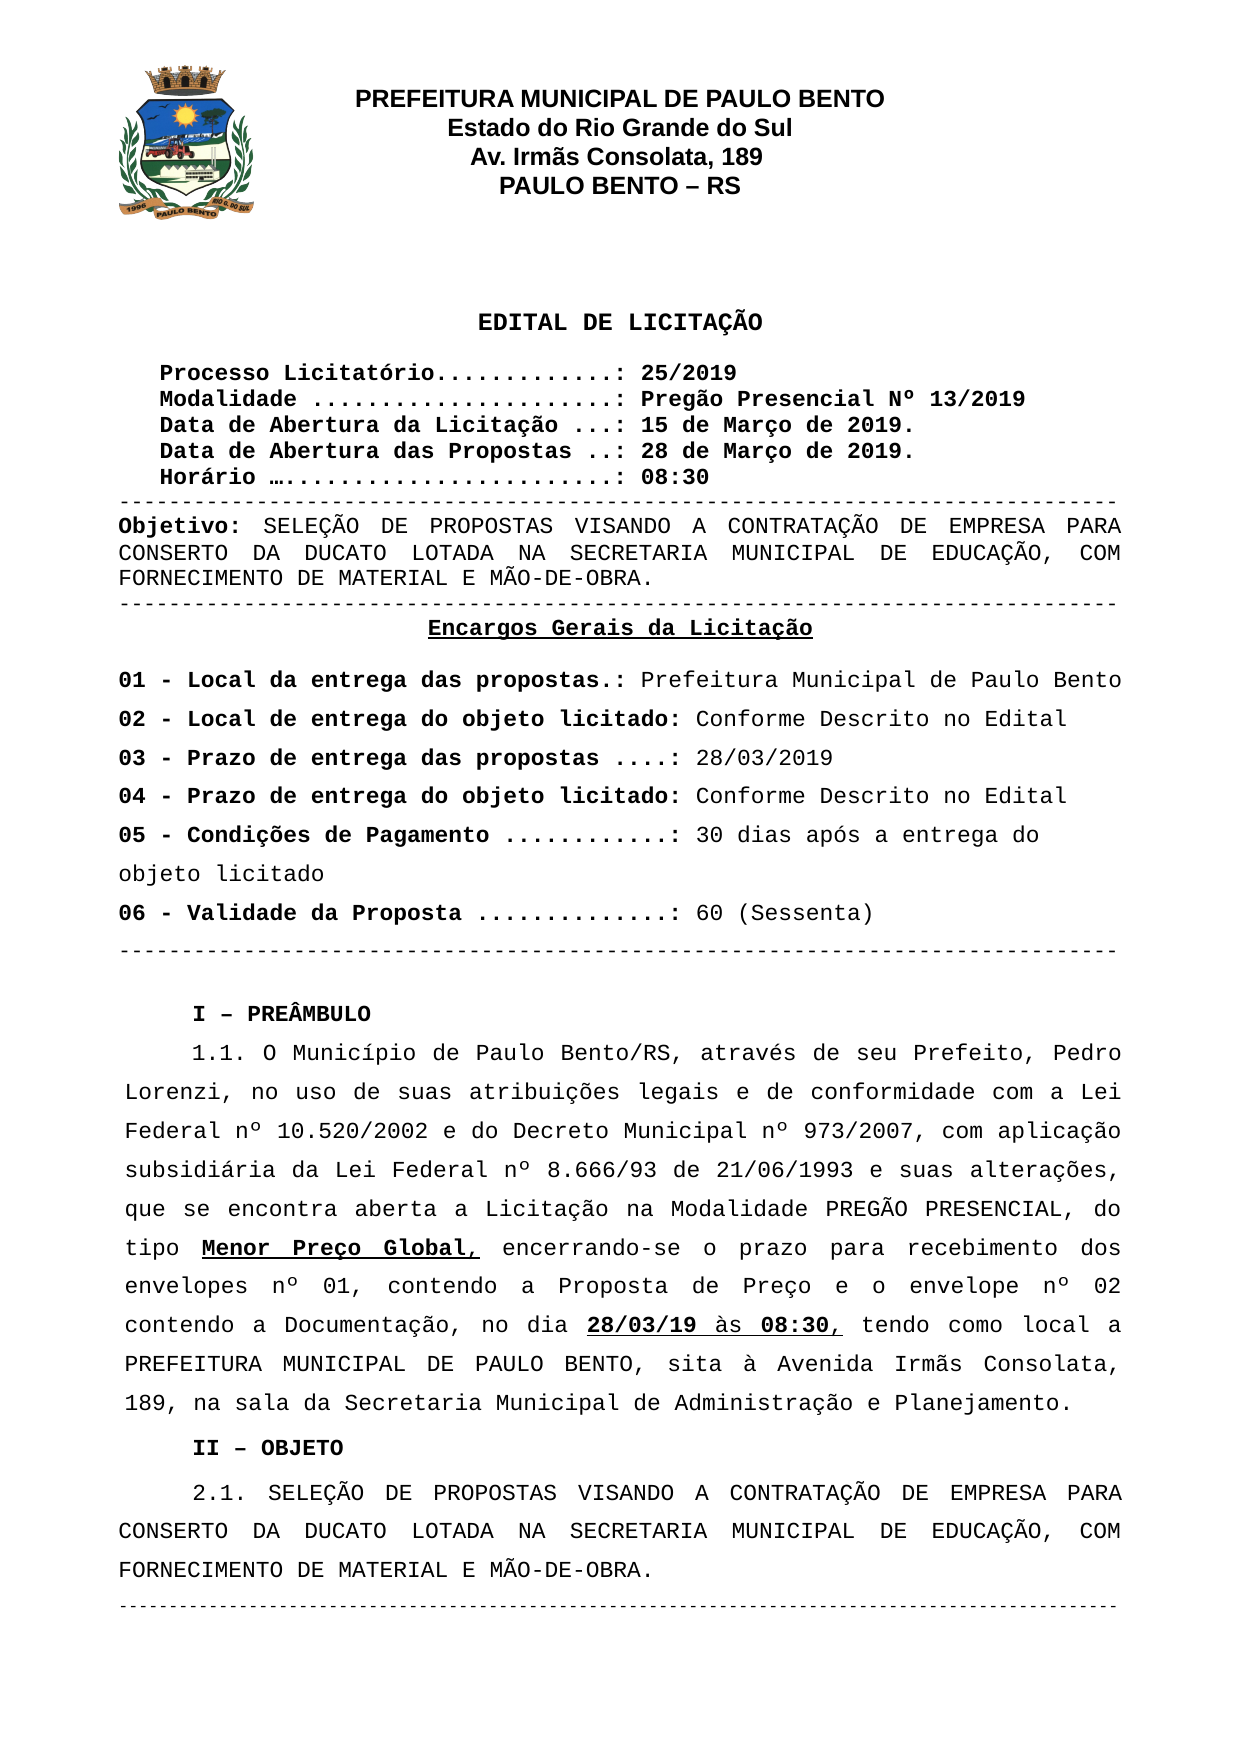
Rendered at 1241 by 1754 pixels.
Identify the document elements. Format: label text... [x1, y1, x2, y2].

text 01 - Local da entrega das propostas.: Prefeitura Municipal de Paulo Bento [118, 668, 1122, 694]
text I – PREÂMBULO [118, 1003, 1122, 1029]
text Encargos Gerais da Licitação [118, 616, 1122, 642]
text [118, 1597, 1122, 1616]
text Modalidade ......................: Pregão Presencial Nº 13/2019 [118, 387, 1122, 413]
picture [118, 65, 254, 220]
text 05 - Condições de Pagamento ............: 30 dias após a entrega do objeto licitado [118, 824, 1122, 888]
text 04 - Prazo de entrega do objeto licitado: Conforme Descrito no Edital [118, 785, 1122, 811]
text -------------------------------------------------------------------------------- [118, 491, 1122, 515]
text EDITAL DE LICITAÇÃO [118, 309, 1122, 338]
text 2.1. SELEÇÃO DE PROPOSTAS VISANDO A CONTRATAÇÃO DE EMPRESA PARA CONSERTO DA DUCATO LOTADA NA SECRETARIA MUNICIPAL DE EDUCAÇÃO, COM FORNECIMENTO DE MATERIAL E MÃO-DE-OBRA. [118, 1481, 1122, 1584]
text Data de Abertura das Propostas ..: 28 de Março de 2019. [118, 439, 1122, 465]
text Objetivo: SELEÇÃO DE PROPOSTAS VISANDO A CONTRATAÇÃO DE EMPRESA PARA CONSERTO DA DUCATO LOTADA NA SECRETARIA MUNICIPAL DE EDUCAÇÃO, COM FORNECIMENTO DE MATERIAL E MÃO-DE-OBRA. [118, 515, 1122, 593]
text -------------------------------------------------------------------------------- [118, 940, 1122, 964]
text Processo Licitatório.............: 25/2019 [118, 362, 1122, 387]
text 02 - Local de entrega do objeto licitado: Conforme Descrito no Edital [118, 707, 1122, 733]
text 03 - Prazo de entrega das propostas ....: 28/03/2019 [118, 746, 1122, 772]
text Data de Abertura da Licitação ...: 15 de Março de 2019. [118, 413, 1122, 439]
text 1.1. O Município de Paulo Bento/RS, através de seu Prefeito, Pedro Lorenzi, no uso de suas atribuições legais e de conformidade com a Lei Federal nº 10.520/2002 e do Decreto Municipal nº 973/2007, com aplicação subsidiária da Lei Federal nº 8.666/93 de 21/06/1993 e suas alterações, que se encontra aberta a Licitação na Modalidade PREGÃO PRESENCIAL, do tipo Menor Preço Global, encerrando-se o prazo para recebimento dos envelopes nº 01, contendo a Proposta de Preço e o envelope nº 02 contendo a Documentação, no dia 28/03/19 às 08:30, tendo como local a PREFEITURA MUNICIPAL DE PAULO BENTO, sita à Avenida Irmãs Consolata, 189, na sala da Secretaria Municipal de Administração e Planejamento. [124, 1042, 1122, 1417]
text 06 - Validade da Proposta ..............: 60 (Sessenta) [118, 901, 1122, 927]
text -------------------------------------------------------------------------------- [118, 593, 1122, 616]
text Horário …........................: 08:30 [118, 465, 1122, 491]
text II – OBJETO [118, 1436, 1122, 1462]
